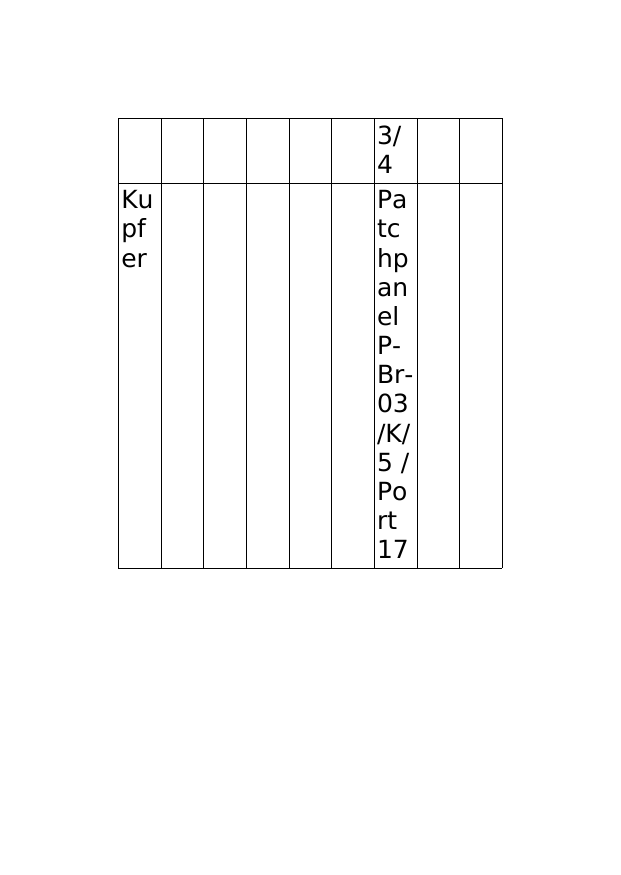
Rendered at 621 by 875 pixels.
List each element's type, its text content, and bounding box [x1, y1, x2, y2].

table_cell 3/4 [375, 119, 417, 182]
table_cell [247, 184, 289, 567]
table_cell Patchpanel P-Br-03/K/5 / Port 17 [375, 184, 417, 567]
table_cell Kupfer [119, 184, 161, 567]
table_cell [460, 184, 502, 567]
table_cell [418, 184, 459, 567]
table_cell [162, 184, 203, 567]
table_cell [332, 184, 374, 567]
table_cell [290, 119, 331, 182]
table_cell [418, 119, 459, 182]
table_cell [290, 184, 331, 567]
table_cell [204, 119, 246, 182]
table_cell [119, 119, 161, 182]
table_cell [204, 184, 246, 567]
table_cell [162, 119, 203, 182]
table_cell [460, 119, 502, 182]
table_cell [247, 119, 289, 182]
table_cell [332, 119, 374, 182]
